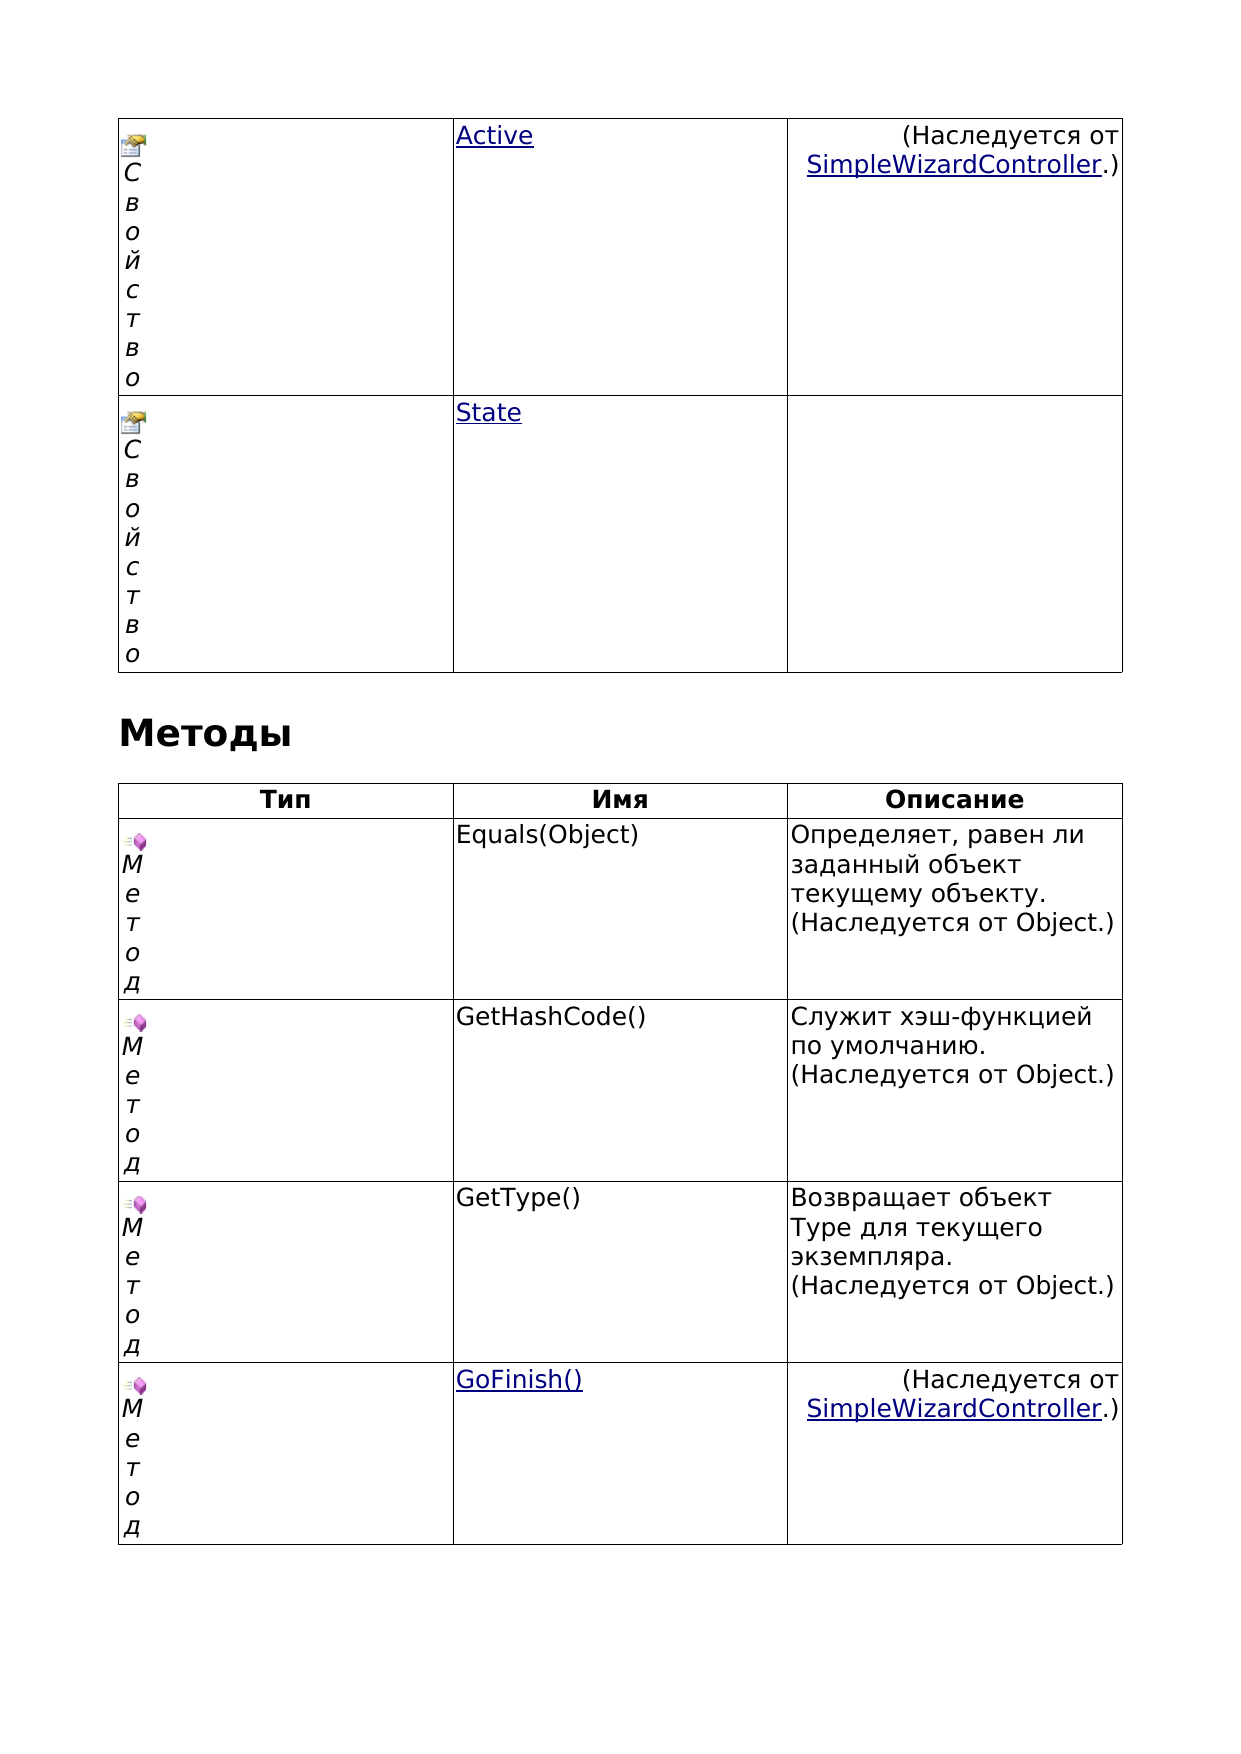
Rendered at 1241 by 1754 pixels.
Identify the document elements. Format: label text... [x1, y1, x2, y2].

table_cell GoFinish() [454, 1363, 787, 1543]
table_cell (Наследуется от SimpleWizardController.) [788, 1363, 1122, 1543]
table_cell GetType() [454, 1182, 787, 1362]
table_cell (Наследуется от SimpleWizardController.) [788, 119, 1122, 395]
table_cell [119, 1363, 453, 1543]
picture [121, 833, 147, 851]
subtitle Методы [118, 712, 1122, 755]
table_header Имя [454, 784, 787, 818]
picture [121, 1196, 147, 1214]
table_cell [119, 819, 453, 999]
table_cell [119, 119, 453, 395]
table_cell Определяет, равен ли заданный объект текущему объекту. (Наследуется от Object.) [788, 819, 1122, 999]
table_cell State [454, 396, 787, 672]
table_cell [119, 1182, 453, 1362]
table_cell Active [454, 119, 787, 395]
picture [121, 133, 147, 159]
table_header Описание [788, 784, 1122, 818]
table_cell [788, 396, 1122, 672]
picture [121, 1377, 147, 1395]
table_cell [119, 1000, 453, 1181]
table_cell Возвращает объект Type для текущего экземпляра. (Наследуется от Object.) [788, 1182, 1122, 1362]
table_cell GetHashCode() [454, 1000, 787, 1181]
picture [121, 410, 147, 436]
table_cell [119, 396, 453, 672]
picture [121, 1014, 147, 1032]
table_cell Служит хэш-функцией по умолчанию. (Наследуется от Object.) [788, 1000, 1122, 1181]
table_cell Equals(Object) [454, 819, 787, 999]
table_header Тип [119, 784, 453, 818]
